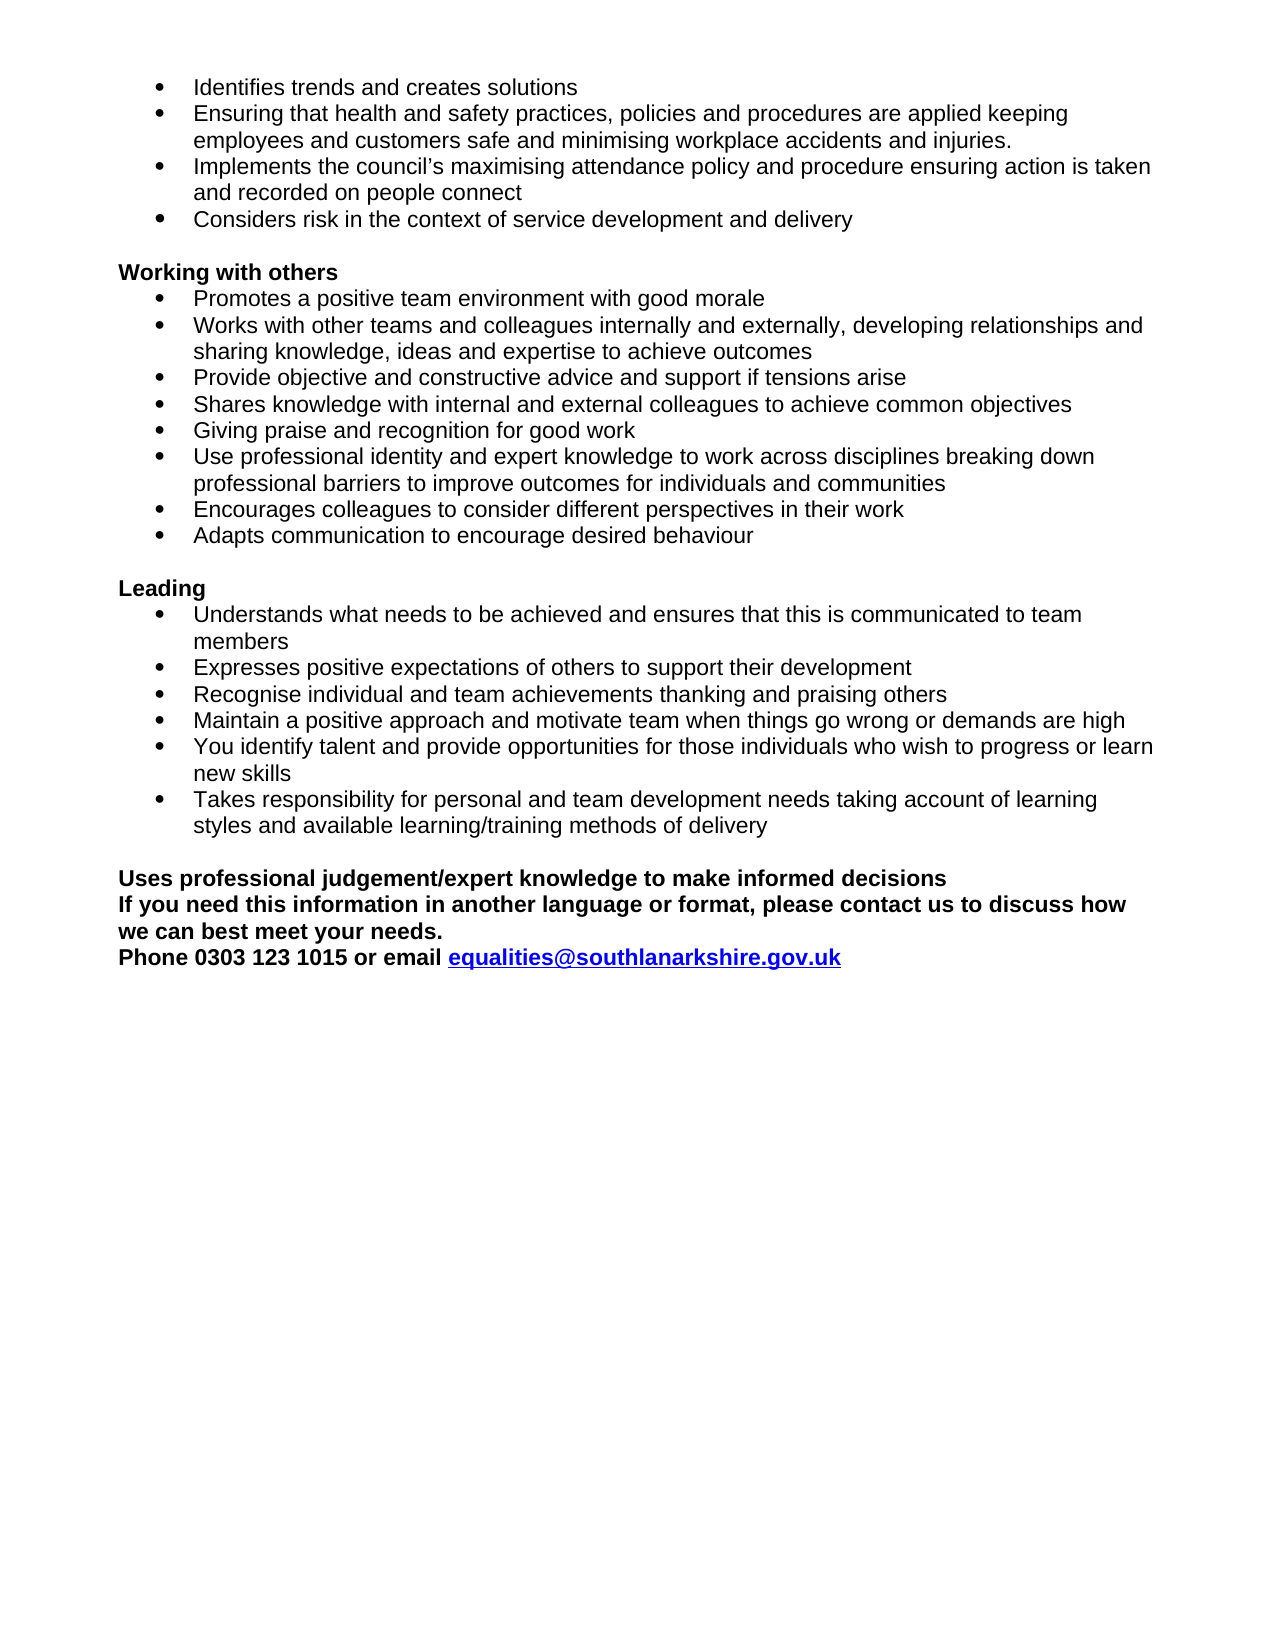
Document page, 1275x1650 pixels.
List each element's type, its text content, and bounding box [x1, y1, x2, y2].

list Works with other teams and colleagues internally and externally, developing relationships and sharing knowledge, ideas and expertise to achieve outcomes [156, 312, 1157, 364]
list You identify talent and provide opportunities for those individuals who wish to progress or learn new skills [156, 733, 1157, 786]
list Recognise individual and team achievements thanking and praising others [156, 681, 1157, 707]
list Use professional identity and expert knowledge to work across disciplines breaking down professional barriers to improve outcomes for individuals and communities [156, 443, 1157, 496]
list Ensuring that health and safety practices, policies and procedures are applied keeping employees and customers safe and minimising workplace accidents and injuries. [156, 100, 1157, 153]
text If you need this information in another language or format, please contact us to discuss how we can best meet your needs. [118, 891, 1157, 944]
list Understands what needs to be achieved and ensures that this is communicated to team members [156, 601, 1157, 654]
text Working with others [118, 259, 1157, 285]
list Shares knowledge with internal and external colleagues to achieve common objectives [156, 391, 1157, 417]
list Giving praise and recognition for good work [156, 417, 1157, 443]
text Leading [118, 575, 1157, 601]
list Encourages colleagues to consider different perspectives in their work [156, 496, 1157, 522]
text Phone 0303 123 1015 or email equalities@southlanarkshire.gov.uk [118, 944, 1157, 970]
list Takes responsibility for personal and team development needs taking account of learning styles and available learning/training methods of delivery [156, 786, 1157, 839]
list Identifies trends and creates solutions [156, 74, 1157, 100]
list Promotes a positive team environment with good morale [156, 285, 1157, 312]
list Considers risk in the context of service development and delivery [156, 206, 1157, 232]
list Implements the council’s maximising attendance policy and procedure ensuring action is taken and recorded on people connect [156, 153, 1157, 206]
list Adapts communication to encourage desired behaviour [156, 522, 1157, 549]
list Expresses positive expectations of others to support their development [156, 654, 1157, 681]
text Uses professional judgement/expert knowledge to make informed decisions [118, 865, 1157, 891]
list Provide objective and constructive advice and support if tensions arise [156, 364, 1157, 391]
list Maintain a positive approach and motivate team when things go wrong or demands are high [156, 707, 1157, 733]
